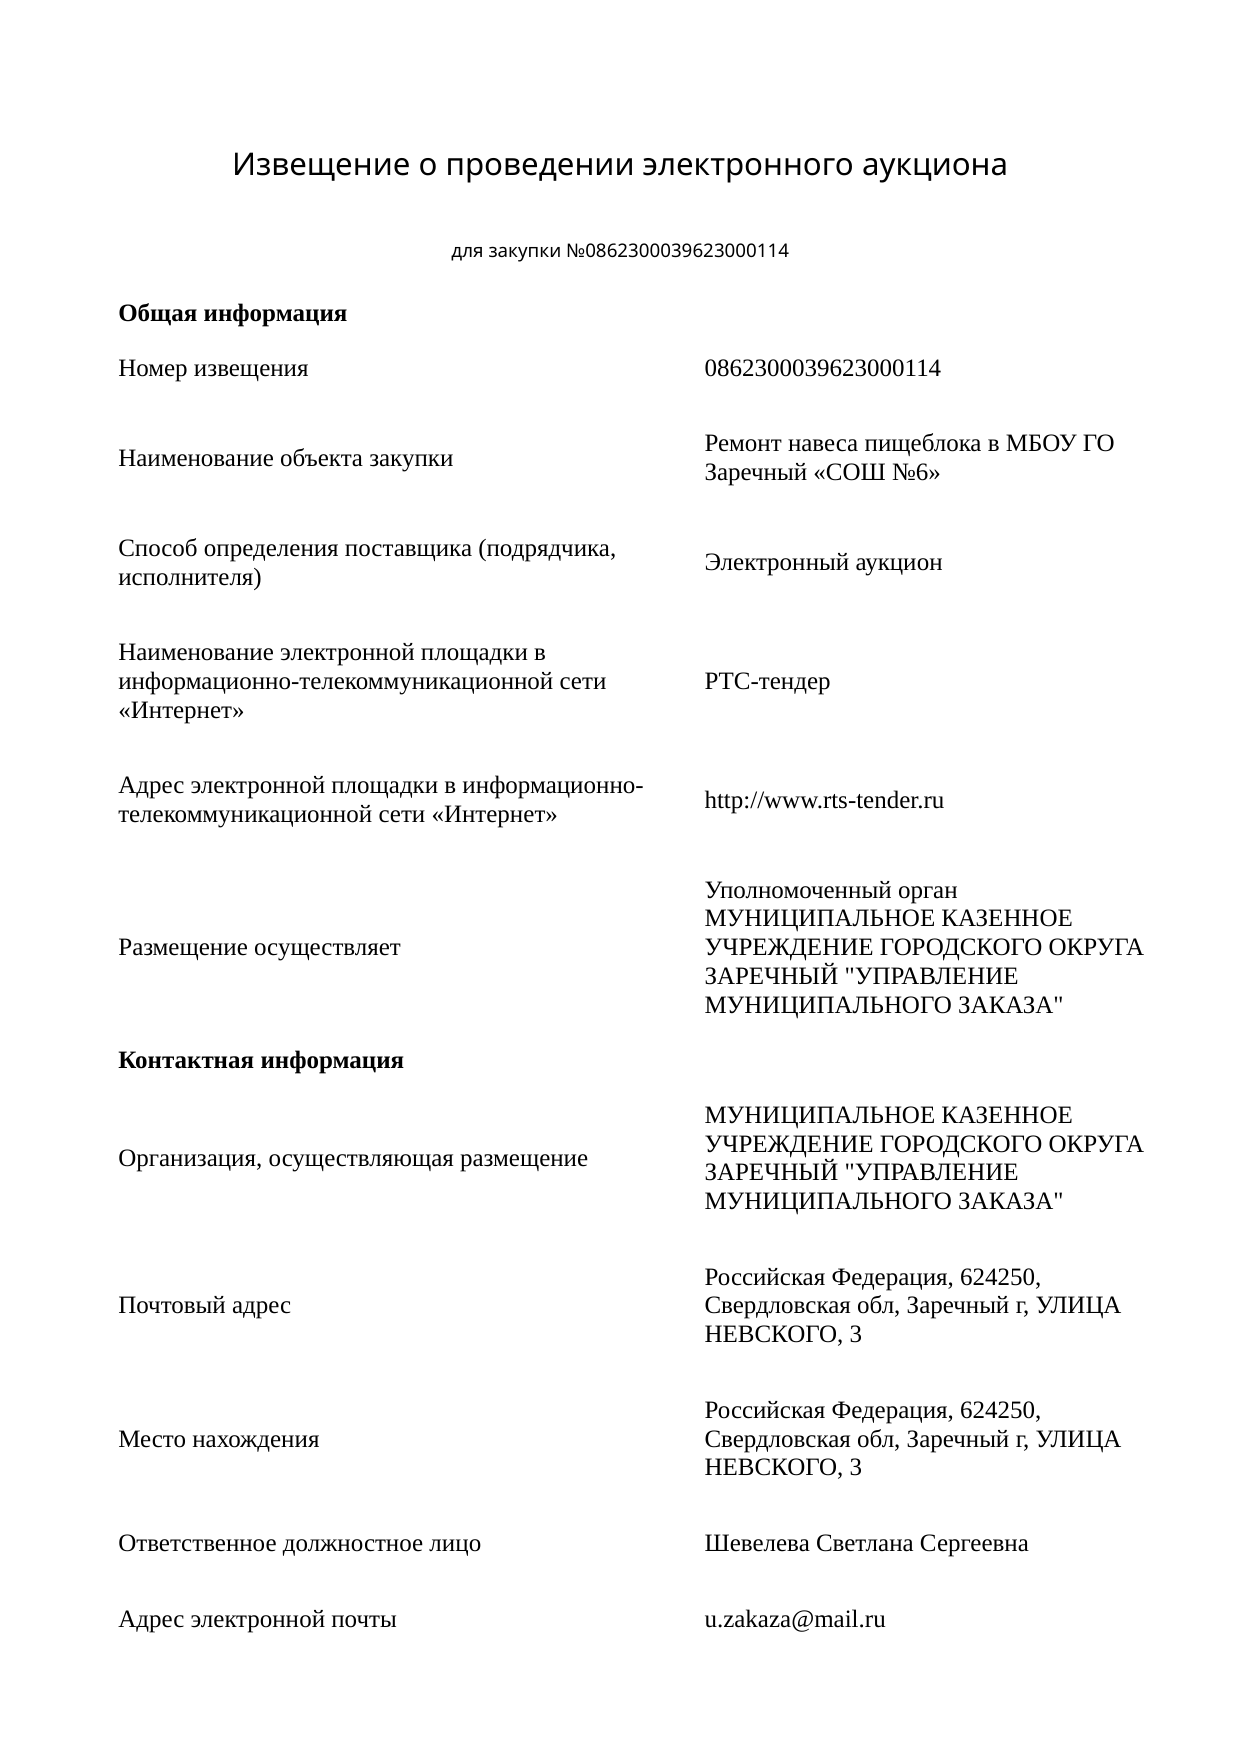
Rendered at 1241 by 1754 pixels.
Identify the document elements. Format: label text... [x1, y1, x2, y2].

table_cell Ответственное должностное лицо [118, 1505, 704, 1580]
table_cell Шевелева Светлана Сергеевна [704, 1505, 1170, 1580]
table_cell Наименование электронной площадки в информационно-телекоммуникационной сети «Интернет» [118, 614, 704, 747]
table_cell Адрес электронной почты [118, 1580, 704, 1632]
table_cell [704, 295, 1170, 329]
table_header [704, 290, 1170, 295]
table_cell Контактная информация [118, 1042, 704, 1077]
table_cell Способ определения поставщика (подрядчика, исполнителя) [118, 510, 704, 614]
table_cell Почтовый адрес [118, 1239, 704, 1372]
table_cell Российская Федерация, 624250, Свердловская обл, Заречный г, УЛИЦА НЕВСКОГО, 3 [704, 1239, 1170, 1372]
table_header [118, 290, 704, 295]
table_cell Место нахождения [118, 1372, 704, 1505]
table_cell Российская Федерация, 624250, Свердловская обл, Заречный г, УЛИЦА НЕВСКОГО, 3 [704, 1372, 1170, 1505]
table_cell Номер извещения [118, 330, 704, 405]
table_cell Организация, осуществляющая размещение [118, 1077, 704, 1238]
text для закупки №0862300039623000114 [118, 237, 1122, 263]
table_cell РТС-тендер [704, 614, 1170, 747]
table_cell Общая информация [118, 295, 704, 329]
table_cell МУНИЦИПАЛЬНОЕ КАЗЕННОЕ УЧРЕЖДЕНИЕ ГОРОДСКОГО ОКРУГА ЗАРЕЧНЫЙ "УПРАВЛЕНИЕ МУНИЦИПАЛЬНОГО ЗАКАЗА" [704, 1077, 1170, 1238]
table_cell Наименование объекта закупки [118, 405, 704, 509]
table_cell [704, 1042, 1170, 1077]
table_cell Адрес электронной площадки в информационно-телекоммуникационной сети «Интернет» [118, 747, 704, 851]
table_cell Ремонт навеса пищеблока в МБОУ ГО Заречный «СОШ №6» [704, 405, 1170, 509]
text Извещение о проведении электронного аукциона [118, 142, 1122, 184]
table_cell Размещение осуществляет [118, 851, 704, 1042]
table_cell Электронный аукцион [704, 510, 1170, 614]
table_cell http://www.rts-tender.ru [704, 747, 1170, 851]
table_cell u.zakaza@mail.ru [704, 1580, 1170, 1632]
table_cell 0862300039623000114 [704, 330, 1170, 405]
table_cell Уполномоченный орган МУНИЦИПАЛЬНОЕ КАЗЕННОЕ УЧРЕЖДЕНИЕ ГОРОДСКОГО ОКРУГА ЗАРЕЧНЫЙ "УПРАВЛЕНИЕ МУНИЦИПАЛЬНОГО ЗАКАЗА" [704, 851, 1170, 1042]
